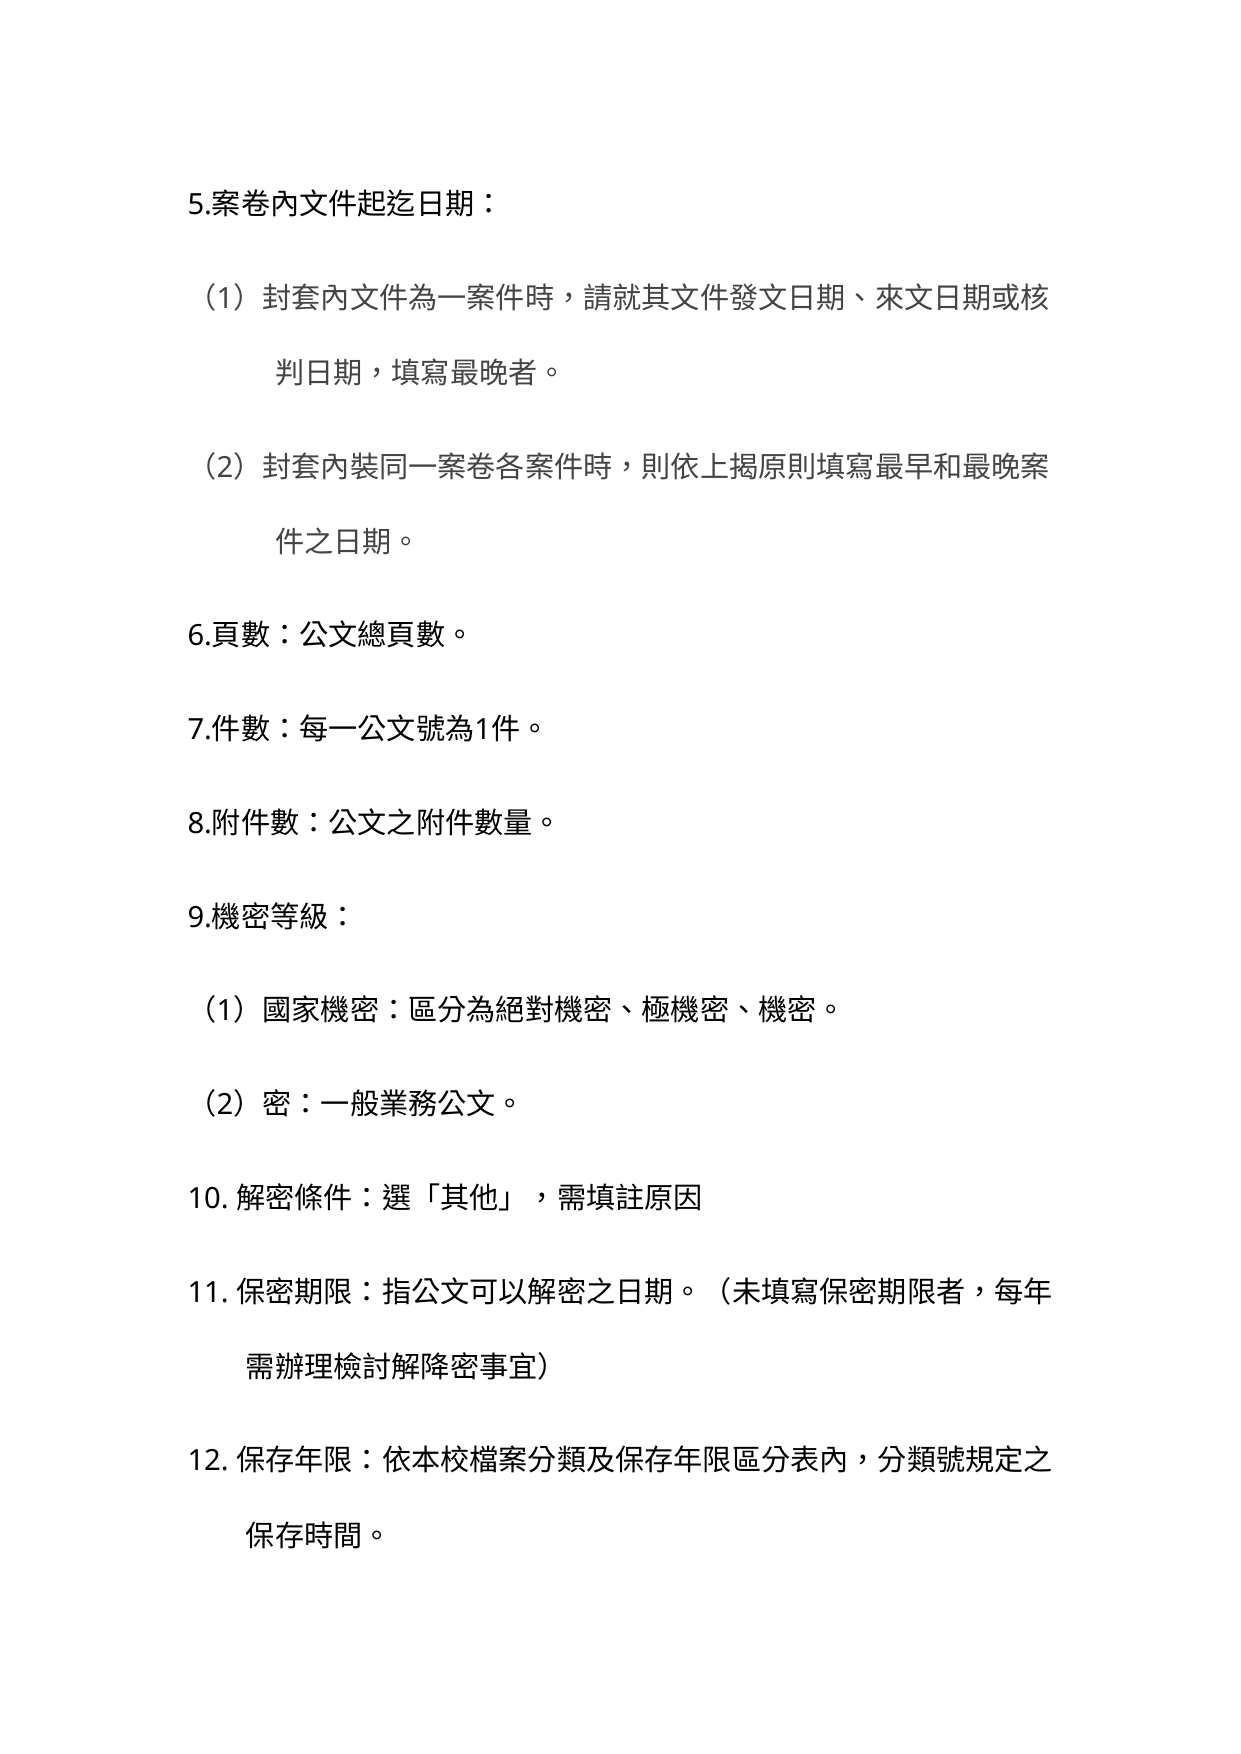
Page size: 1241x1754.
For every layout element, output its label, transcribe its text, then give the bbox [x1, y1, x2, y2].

text 9.機密等級： [187, 877, 1053, 952]
text 10. 解密條件：選「其他」，需填註原因 [187, 1158, 1053, 1233]
text 5.案卷內文件起迄日期： [187, 164, 1053, 239]
text （1）國家機密：區分為絕對機密、極機密、機密。 [187, 971, 1053, 1046]
text 7.件數：每一公文號為1件。 [187, 689, 1053, 764]
text 8.附件數：公文之附件數量。 [187, 783, 1053, 858]
text 6.頁數：公文總頁數。 [187, 596, 1053, 671]
text 11. 保密期限：指公文可以解密之日期。（未填寫保密期限者，每年需辦理檢討解降密事宜） [187, 1252, 1053, 1402]
text （1）封套內文件為一案件時，請就其文件發文日期、來文日期或核判日期，填寫最晚者。 [187, 258, 1053, 408]
text （2）密：一般業務公文。 [187, 1064, 1053, 1139]
text （2）封套內裝同一案卷各案件時，則依上揭原則填寫最早和最晚案件之日期。 [187, 427, 1053, 577]
text 12. 保存年限：依本校檔案分類及保存年限區分表內，分類號規定之保存時間。 [187, 1421, 1053, 1571]
